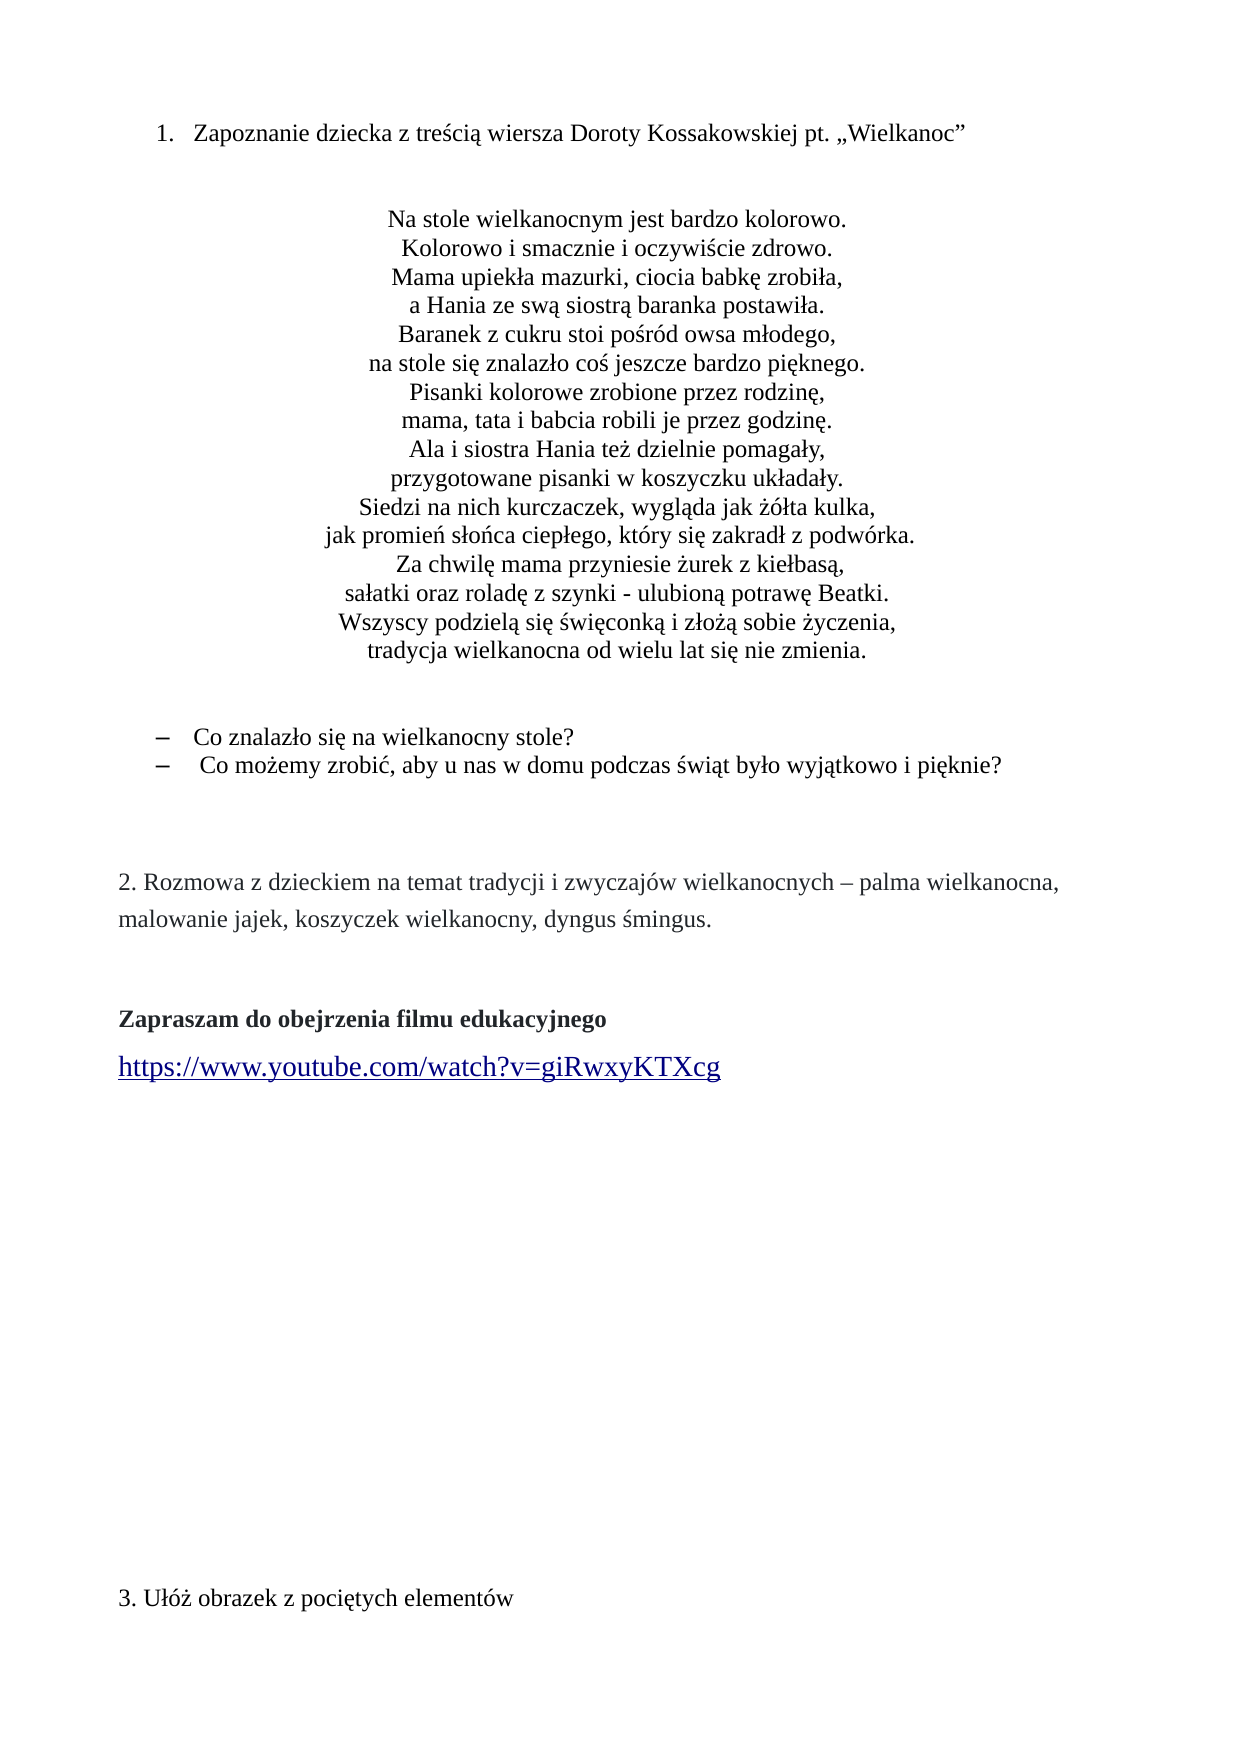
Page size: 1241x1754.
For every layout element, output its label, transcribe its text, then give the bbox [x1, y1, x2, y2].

text na stole się znalazło coś jeszcze bardzo pięknego. [118, 348, 1122, 377]
text Mama upiekła mazurki, ciocia babkę zrobiła, [118, 262, 1122, 291]
text a Hania ze swą siostrą baranka postawiła. [118, 291, 1122, 319]
text mama, tata i babcia robili je przez godzinę. [118, 406, 1122, 434]
text Kolorowo i smacznie i oczywiście zdrowo. [118, 233, 1122, 262]
list Co znalazło się na wielkanocny stole? [156, 722, 1122, 751]
list Co możemy zrobić, aby u nas w domu podczas świąt było wyjątkowo i pięknie? [156, 751, 1122, 779]
list Zapoznanie dziecka z treścią wiersza Doroty Kossakowskiej pt. „Wielkanoc” [156, 118, 1122, 147]
text Za chwilę mama przyniesie żurek z kiełbasą, [118, 549, 1122, 578]
text Na stole wielkanocnym jest bardzo kolorowo. [118, 204, 1122, 233]
text Siedzi na nich kurczaczek, wygląda jak żółta kulka, [118, 492, 1122, 521]
text jak promień słońca ciepłego, który się zakradł z podwórka. [118, 521, 1122, 549]
text Ala i siostra Hania też dzielnie pomagały, [118, 434, 1122, 463]
text przygotowane pisanki w koszyczku układały. [118, 463, 1122, 492]
text Wszyscy podzielą się święconką i złożą sobie życzenia, [118, 607, 1122, 636]
text sałatki oraz roladę z szynki - ulubioną potrawę Beatki. [118, 578, 1122, 607]
text Pisanki kolorowe zrobione przez rodzinę, [118, 377, 1122, 406]
text 3. Ułóż obrazek z pociętych elementów [118, 1583, 1122, 1612]
text Zapraszam do obejrzenia filmu edukacyjnego [118, 996, 1122, 1033]
text Baranek z cukru stoi pośród owsa młodego, [118, 319, 1122, 348]
text https://www.youtube.com/watch?v=giRwxyKTXcg [118, 1046, 1122, 1083]
text tradycja wielkanocna od wielu lat się nie zmienia. [118, 636, 1122, 664]
list 2. Rozmowa z dzieckiem na temat tradycji i zwyczajów wielkanocnych – palma wielkanocna, malowanie jajek, koszyczek wielkanocny, dyngus śmingus. [118, 858, 1122, 933]
